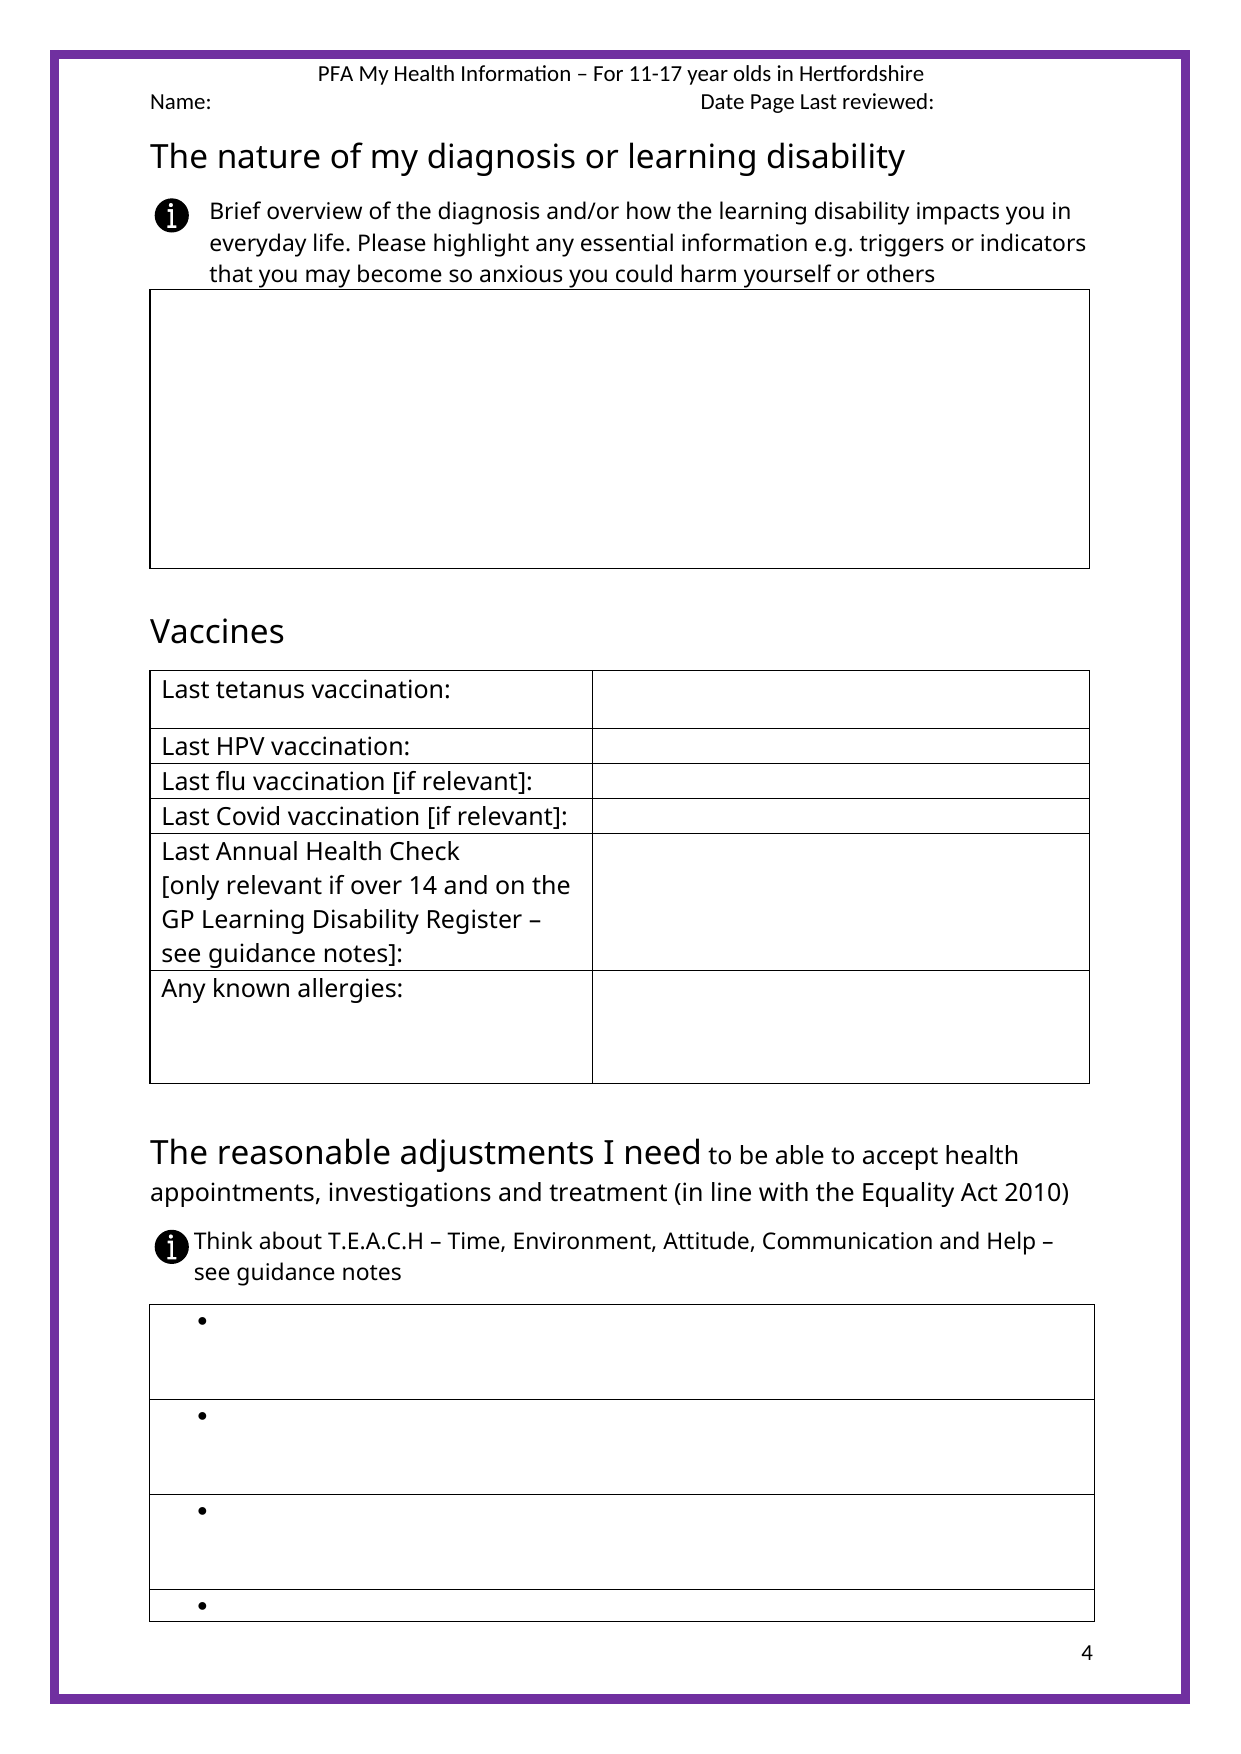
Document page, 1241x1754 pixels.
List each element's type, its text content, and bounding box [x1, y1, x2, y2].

subtitle The nature of my diagnosis or learning disability [150, 133, 1093, 179]
text Think about T.E.A.C.H – Time, Environment, Attitude, Communication and Help – see guidance notes [150, 1225, 1093, 1287]
text The reasonable adjustments I need to be able to accept health appointments, investigations and treatment (in line with the Equality Act 2010) [150, 1129, 1093, 1208]
table_cell Last flu vaccination [if relevant]: [151, 764, 592, 798]
table_cell Last Covid vaccination [if relevant]: [151, 799, 592, 833]
table_cell [593, 764, 1089, 798]
table_header Last tetanus vaccination: [151, 671, 592, 727]
table_cell [150, 1590, 1094, 1621]
table_cell [593, 799, 1089, 833]
table_cell [593, 834, 1089, 970]
text Vaccines [150, 608, 1093, 654]
table_header [150, 1305, 1094, 1399]
table_header [593, 671, 1089, 727]
table_cell [150, 1495, 1094, 1588]
table_header [151, 290, 1089, 568]
table_cell Last Annual Health Check [only relevant if over 14 and on the GP Learning Disability Register – see guidance notes]: [151, 834, 592, 970]
table_cell Any known allergies: [151, 971, 592, 1083]
table_cell [593, 971, 1089, 1083]
table_cell Last HPV vaccination: [151, 729, 592, 762]
table_cell [593, 729, 1089, 762]
table_cell [150, 1400, 1094, 1494]
text Brief overview of the diagnosis and/or how the learning disability impacts you in everyday life. Please highlight any essential information e.g. triggers or indicators that you may become so anxious you could harm yourself or others [209, 195, 1093, 289]
